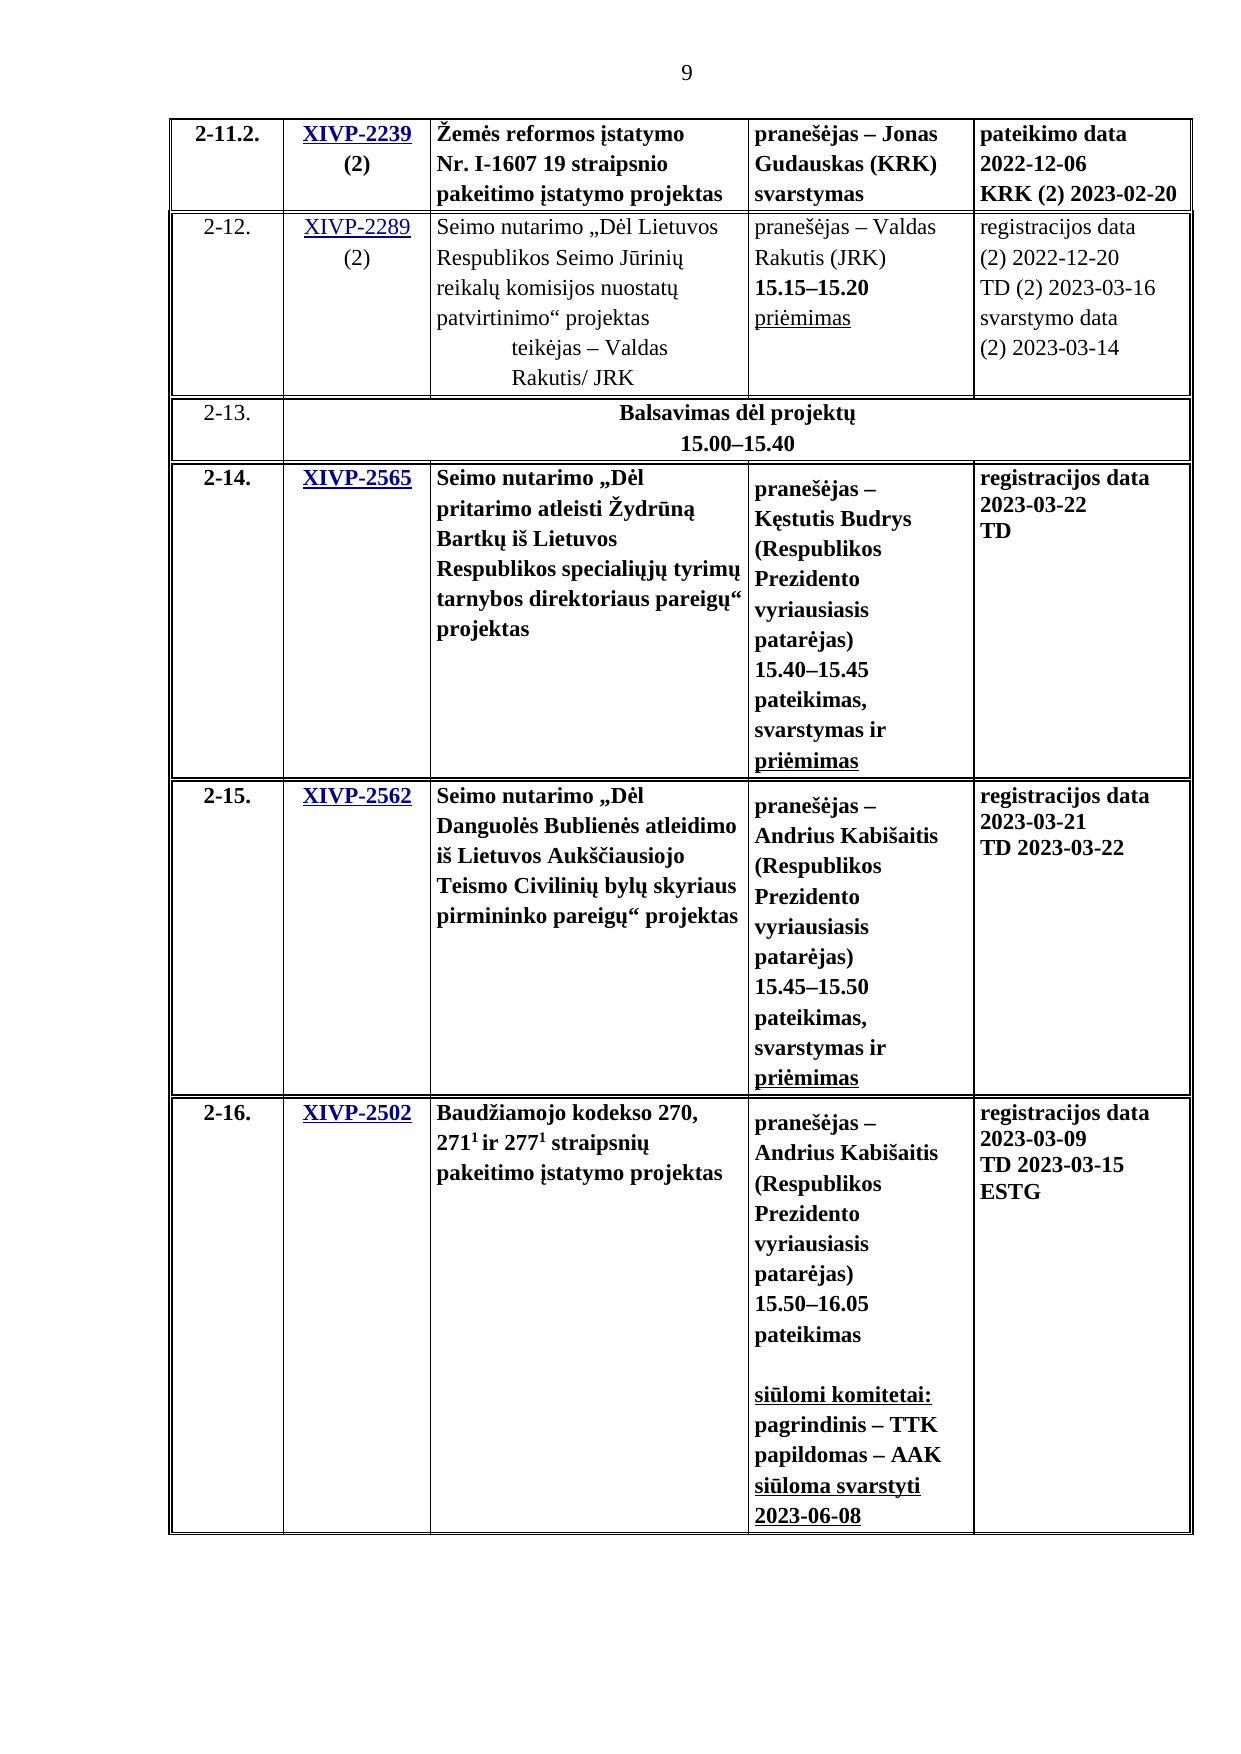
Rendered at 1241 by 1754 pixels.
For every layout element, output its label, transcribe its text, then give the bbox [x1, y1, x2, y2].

table_cell Seimo nutarimo „Dėl Lietuvos Respublikos Seimo Jūrinių reikalų komisijos nuostatų patvirtinimo“ projektas teikėjas – Valdas Rakutis/ JRK [431, 214, 748, 395]
table_cell XIVP-2562 [284, 782, 430, 1094]
table_cell pranešėjas – Kęstutis Budrys (Respublikos Prezidento vyriausiasis patarėjas) 15.40–15.45 pateikimas, svarstymas ir priėmimas [749, 465, 973, 777]
table_cell [1194, 460, 1240, 777]
table_cell Baudžiamojo kodekso 270, 2711 ir 2771 straipsnių pakeitimo įstatymo projektas [431, 1099, 748, 1532]
table_cell 2-14. [173, 465, 283, 777]
table_cell registracijos data 2023-03-22 TD [975, 465, 1189, 777]
table_cell pateikimo data 2022-12-06 KRK (2) 2023-02-20 [975, 120, 1190, 210]
table_cell 2-11.2. [172, 120, 283, 210]
table_cell pranešėjas – Andrius Kabišaitis (Respublikos Prezidento vyriausiasis patarėjas) 15.45–15.50 pateikimas, svarstymas ir priėmimas [749, 782, 973, 1094]
table_cell Seimo nutarimo „Dėl Danguolės Bublienės atleidimo iš Lietuvos Aukščiausiojo Teismo Civilinių bylų skyriaus pirmininko pareigų“ projektas [431, 782, 748, 1094]
table_cell XIVP-2502 [284, 1099, 430, 1532]
table_cell XIVP-2565 [284, 465, 430, 777]
table_cell registracijos data (2) 2022-12-20 TD (2) 2023-03-16 svarstymo data (2) 2023-03-14 [975, 214, 1189, 395]
table_cell 2-15. [173, 782, 283, 1094]
table_cell 2-16. [173, 1099, 283, 1532]
table_cell registracijos data 2023-03-09 TD 2023-03-15 ESTG [975, 1099, 1189, 1532]
table_cell 2-12. [173, 214, 283, 395]
table_cell [1194, 210, 1240, 395]
table_cell pranešėjas – Andrius Kabišaitis (Respublikos Prezidento vyriausiasis patarėjas) 15.50–16.05 pateikimas siūlomi komitetai: pagrindinis – TTK papildomas – AAK siūloma svarstyti 2023-06-08 [749, 1099, 973, 1532]
table_cell XIVP-2289 (2) [284, 214, 430, 395]
table_cell [1193, 118, 1240, 210]
table_cell [1194, 395, 1240, 460]
table_cell Žemės reformos įstatymo Nr. I-1607 19 straipsnio pakeitimo įstatymo projektas [431, 120, 748, 210]
table_cell [1194, 777, 1240, 1094]
table_cell pranešėjas – Valdas Rakutis (JRK) 15.15–15.20 priėmimas [749, 214, 973, 395]
table_cell registracijos data 2023-03-21 TD 2023-03-22 [975, 782, 1189, 1094]
table_cell XIVP-2239 (2) [284, 120, 430, 210]
table_cell [1194, 1094, 1240, 1532]
table_cell 2-13. [173, 400, 283, 460]
table_cell pranešėjas – Jonas Gudauskas (KRK) svarstymas [749, 120, 973, 210]
table_cell Balsavimas dėl projektų 15.00–15.40 [284, 400, 1189, 460]
table_cell Seimo nutarimo „Dėl pritarimo atleisti Žydrūną Bartkų iš Lietuvos Respublikos specialiųjų tyrimų tarnybos direktoriaus pareigų“ projektas [431, 465, 748, 777]
